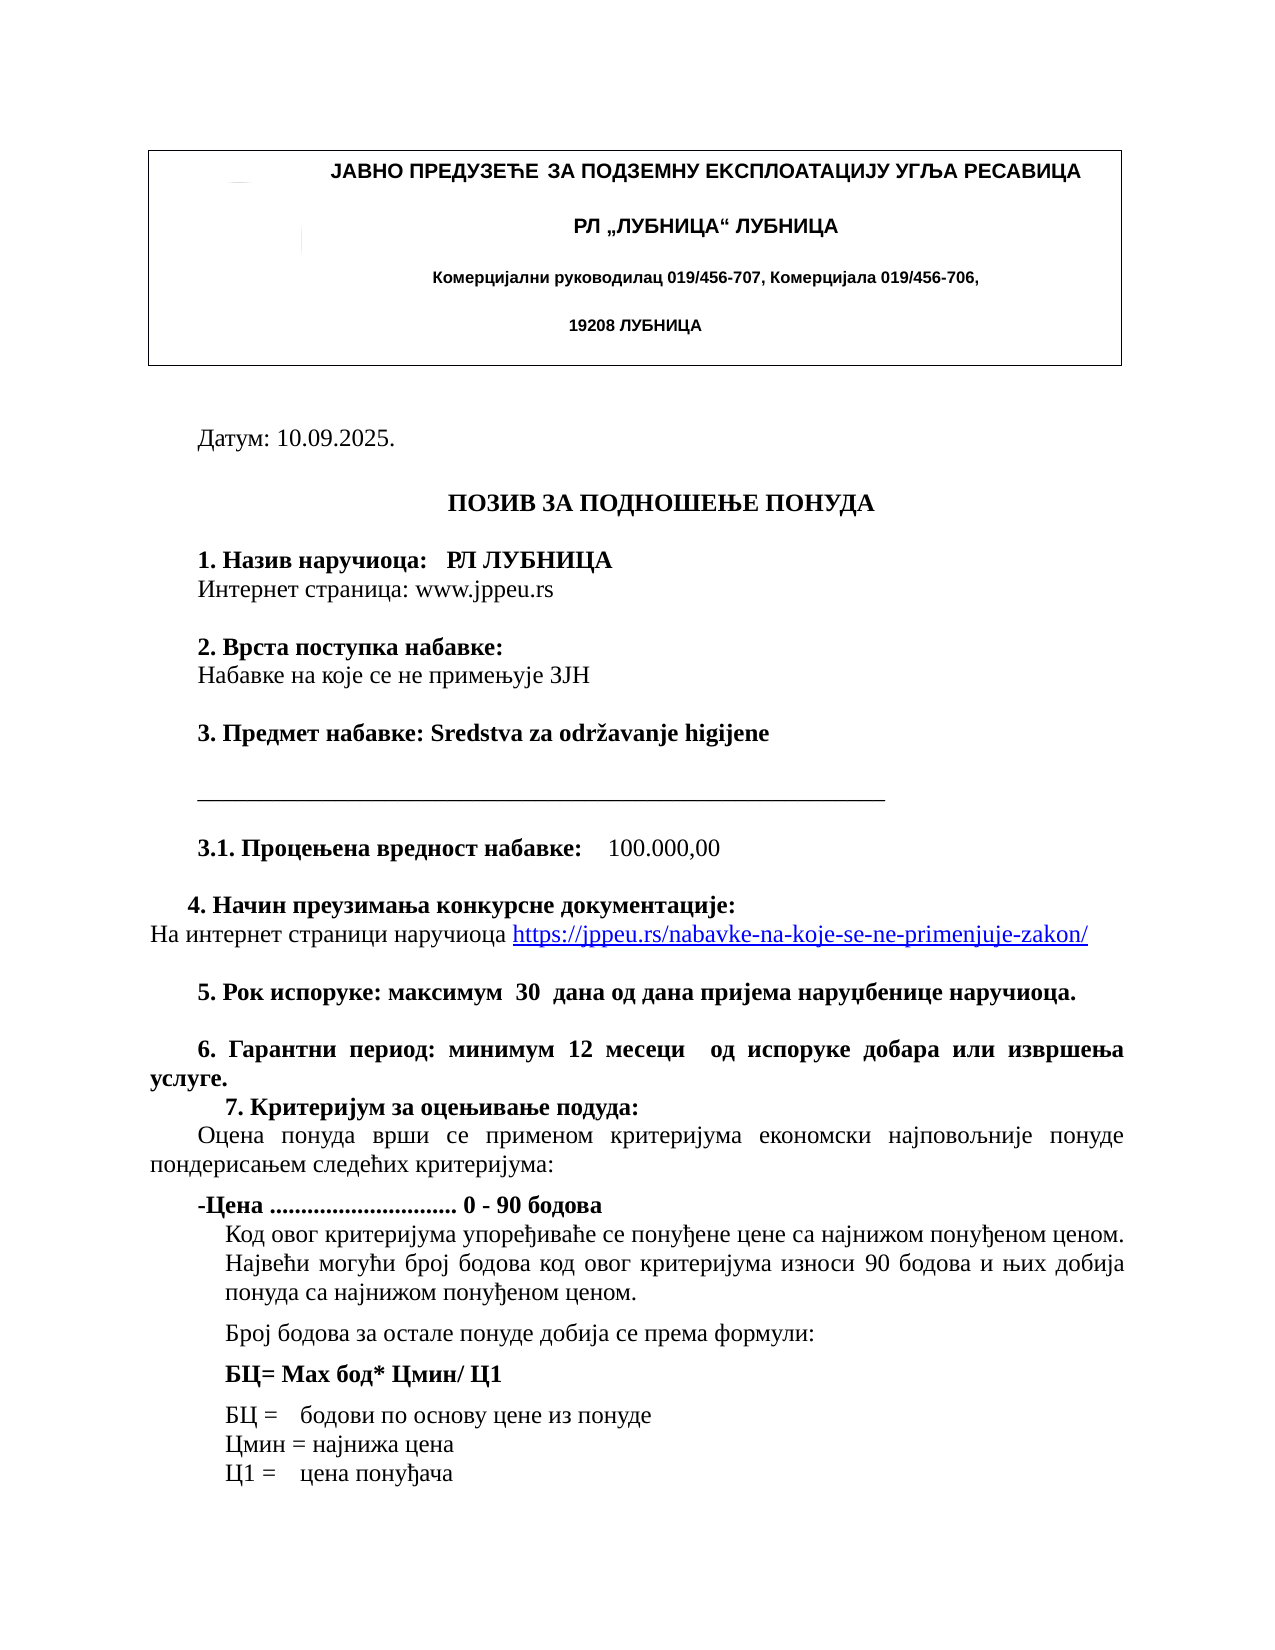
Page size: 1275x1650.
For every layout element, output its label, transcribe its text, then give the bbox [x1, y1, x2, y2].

text Цмин = најнижа цена [225, 1429, 1125, 1458]
text Датум: 10.09.2025. [150, 423, 1125, 452]
table_header ЈАВНО ПРЕДУЗЕЋЕ ЗА ПОДЗЕМНУ EKСПЛОАТАЦИЈУ УГЉА РЕСАВИЦА РЛ „ЛУБНИЦА“ ЛУБНИЦА Комерцијални руководилац 019/456-707, Комерцијала 019/456-706, 19208 ЛУБНИЦА [149, 151, 1121, 365]
text Ц1 = цена понуђача [225, 1458, 1125, 1487]
text Набавке на које се не примењује ЗЈН [150, 661, 1125, 689]
text БЦ= Маx бод* Цмин/ Ц1 [225, 1359, 1125, 1388]
text Оцена понуда врши се применом критеријума економски најповољније понуде пондерисањем следећих критеријума: [150, 1121, 1125, 1178]
text 3. Предмет набавке: Sredstva za održavanje higijene [150, 718, 1125, 747]
text 5. Рок испоруке: максимум 30 дана од дана пријема наруџбенице наручиоца. [150, 977, 1125, 1006]
text 4. Начин преузимања конкурсне документације: [150, 891, 1125, 919]
text На интернет страници наручиоца https://jppeu.rs/nabavke-na-koje-se-ne-primenjuje-zakon/ [150, 919, 1125, 948]
text 3.1. Процењена вредност набавке: 100.000,00 [150, 833, 1125, 862]
text 2. Врста поступка набавке: [150, 632, 1125, 661]
text Интернет страница: www.jppeu.rs [150, 574, 1125, 603]
text ПОЗИВ ЗА ПОДНОШЕЊЕ ПОНУДА [150, 488, 1125, 517]
text -Цена .............................. 0 - 90 бодова [150, 1191, 1125, 1219]
text 7. Критеријум за оцењивање подуда: [150, 1092, 1125, 1121]
text 6. Гарантни период: минимум 12 месеци од испоруке добара или извршења услуге. [150, 1034, 1125, 1092]
text _______________________________________________________ [150, 776, 1125, 804]
text Код овог критеријума упоређиваће се понуђене цене са најнижом понуђеном ценом. Највећи могући број бодова код овог критеријума износи 90 бодова и њих добија понуда са најнижом понуђеном ценом. [225, 1219, 1125, 1306]
text БЦ = бодови по основу цене из понуде [225, 1401, 1125, 1429]
text Број бодова за остале понуде добија се према формули: [225, 1318, 1125, 1347]
text 1. Назив наручиоца: РЛ ЛУБНИЦА [150, 546, 1125, 574]
